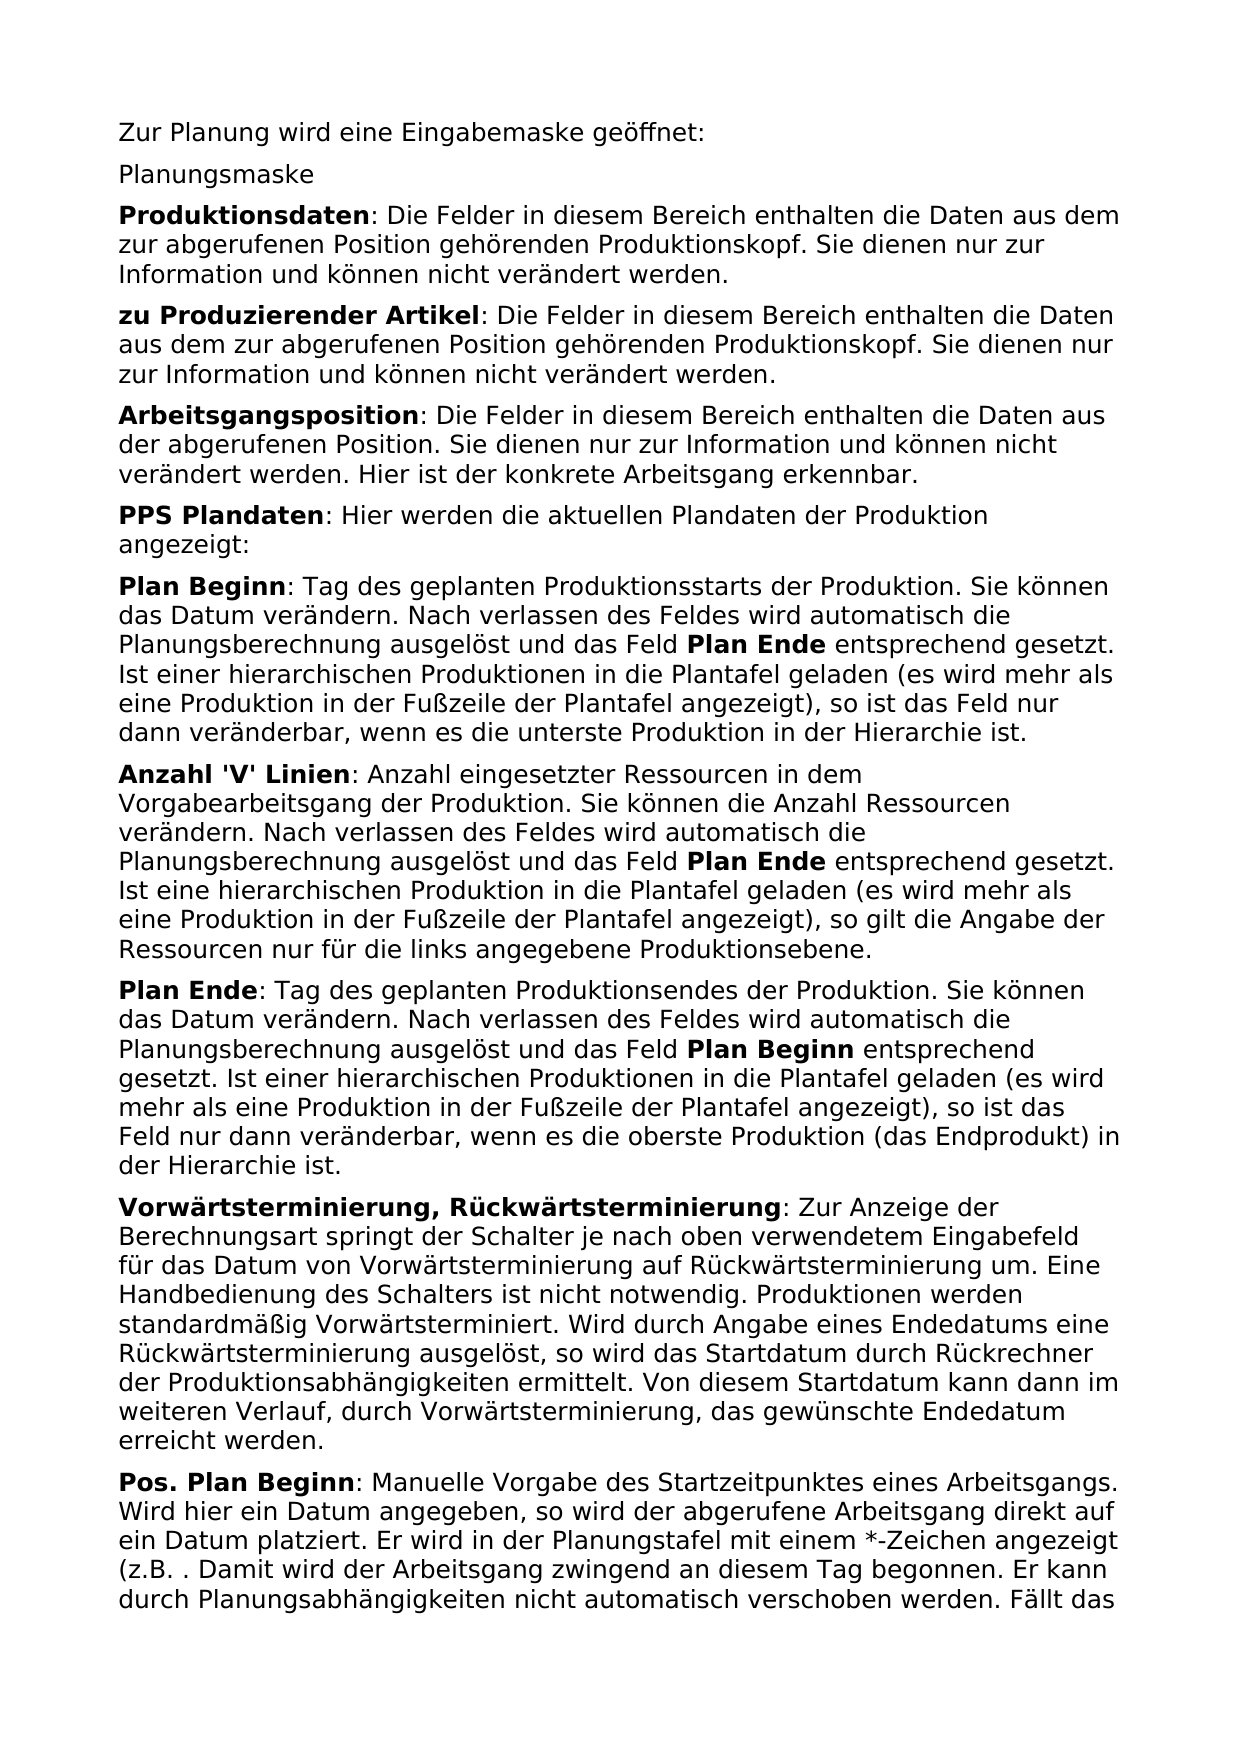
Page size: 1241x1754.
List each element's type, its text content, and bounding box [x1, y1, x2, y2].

text PPS Plandaten: Hier werden die aktuellen Plandaten der Produktion angezeigt: [118, 501, 1122, 560]
text Zur Planung wird eine Eingabemaske geöffnet: [118, 118, 1122, 147]
text Plan Ende: Tag des geplanten Produktionsendes der Produktion. Sie können das Datum verändern. Nach verlassen des Feldes wird automatisch die Planungsberechnung ausgelöst und das Feld Plan Beginn entsprechend gesetzt. Ist einer hierarchischen Produktionen in die Plantafel geladen (es wird mehr als eine Produktion in der Fußzeile der Plantafel angezeigt), so ist das Feld nur dann veränderbar, wenn es die oberste Produktion (das Endprodukt) in der Hierarchie ist. [118, 976, 1122, 1181]
text Planungsmaske [118, 160, 1122, 189]
text Vorwärtsterminierung, Rückwärtsterminierung: Zur Anzeige der Berechnungsart springt der Schalter je nach oben verwendetem Eingabefeld für das Datum von Vorwärtsterminierung auf Rückwärtsterminierung um. Eine Handbedienung des Schalters ist nicht notwendig. Produktionen werden standardmäßig Vorwärtsterminiert. Wird durch Angabe eines Endedatums eine Rückwärtsterminierung ausgelöst, so wird das Startdatum durch Rückrechner der Produktionsabhängigkeiten ermittelt. Von diesem Startdatum kann dann im weiteren Verlauf, durch Vorwärtsterminierung, das gewünschte Endedatum erreicht werden. [118, 1193, 1122, 1456]
text Plan Beginn: Tag des geplanten Produktionsstarts der Produktion. Sie können das Datum verändern. Nach verlassen des Feldes wird automatisch die Planungsberechnung ausgelöst und das Feld Plan Ende entsprechend gesetzt. Ist einer hierarchischen Produktionen in die Plantafel geladen (es wird mehr als eine Produktion in der Fußzeile der Plantafel angezeigt), so ist das Feld nur dann veränderbar, wenn es die unterste Produktion in der Hierarchie ist. [118, 572, 1122, 747]
text Arbeitsgangsposition: Die Felder in diesem Bereich enthalten die Daten aus der abgerufenen Position. Sie dienen nur zur Information und können nicht verändert werden. Hier ist der konkrete Arbeitsgang erkennbar. [118, 401, 1122, 489]
text Anzahl 'V' Linien: Anzahl eingesetzter Ressourcen in dem Vorgabearbeitsgang der Produktion. Sie können die Anzahl Ressourcen verändern. Nach verlassen des Feldes wird automatisch die Planungsberechnung ausgelöst und das Feld Plan Ende entsprechend gesetzt. Ist eine hierarchischen Produktion in die Plantafel geladen (es wird mehr als eine Produktion in der Fußzeile der Plantafel angezeigt), so gilt die Angabe der Ressourcen nur für die links angegebene Produktionsebene. [118, 760, 1122, 964]
text Produktionsdaten: Die Felder in diesem Bereich enthalten die Daten aus dem zur abgerufenen Position gehörenden Produktionskopf. Sie dienen nur zur Information und können nicht verändert werden. [118, 201, 1122, 289]
text zu Produzierender Artikel: Die Felder in diesem Bereich enthalten die Daten aus dem zur abgerufenen Position gehörenden Produktionskopf. Sie dienen nur zur Information und können nicht verändert werden. [118, 301, 1122, 389]
text Pos. Plan Beginn: Manuelle Vorgabe des Startzeitpunktes eines Arbeitsgangs. Wird hier ein Datum angegeben, so wird der abgerufene Arbeitsgang direkt auf ein Datum platziert. Er wird in der Planungstafel mit einem *-Zeichen angezeigt (z.B. . Damit wird der Arbeitsgang zwingend an diesem Tag begonnen. Er kann durch Planungsabhängigkeiten nicht automatisch verschoben werden. Fällt das [118, 1468, 1122, 1614]
